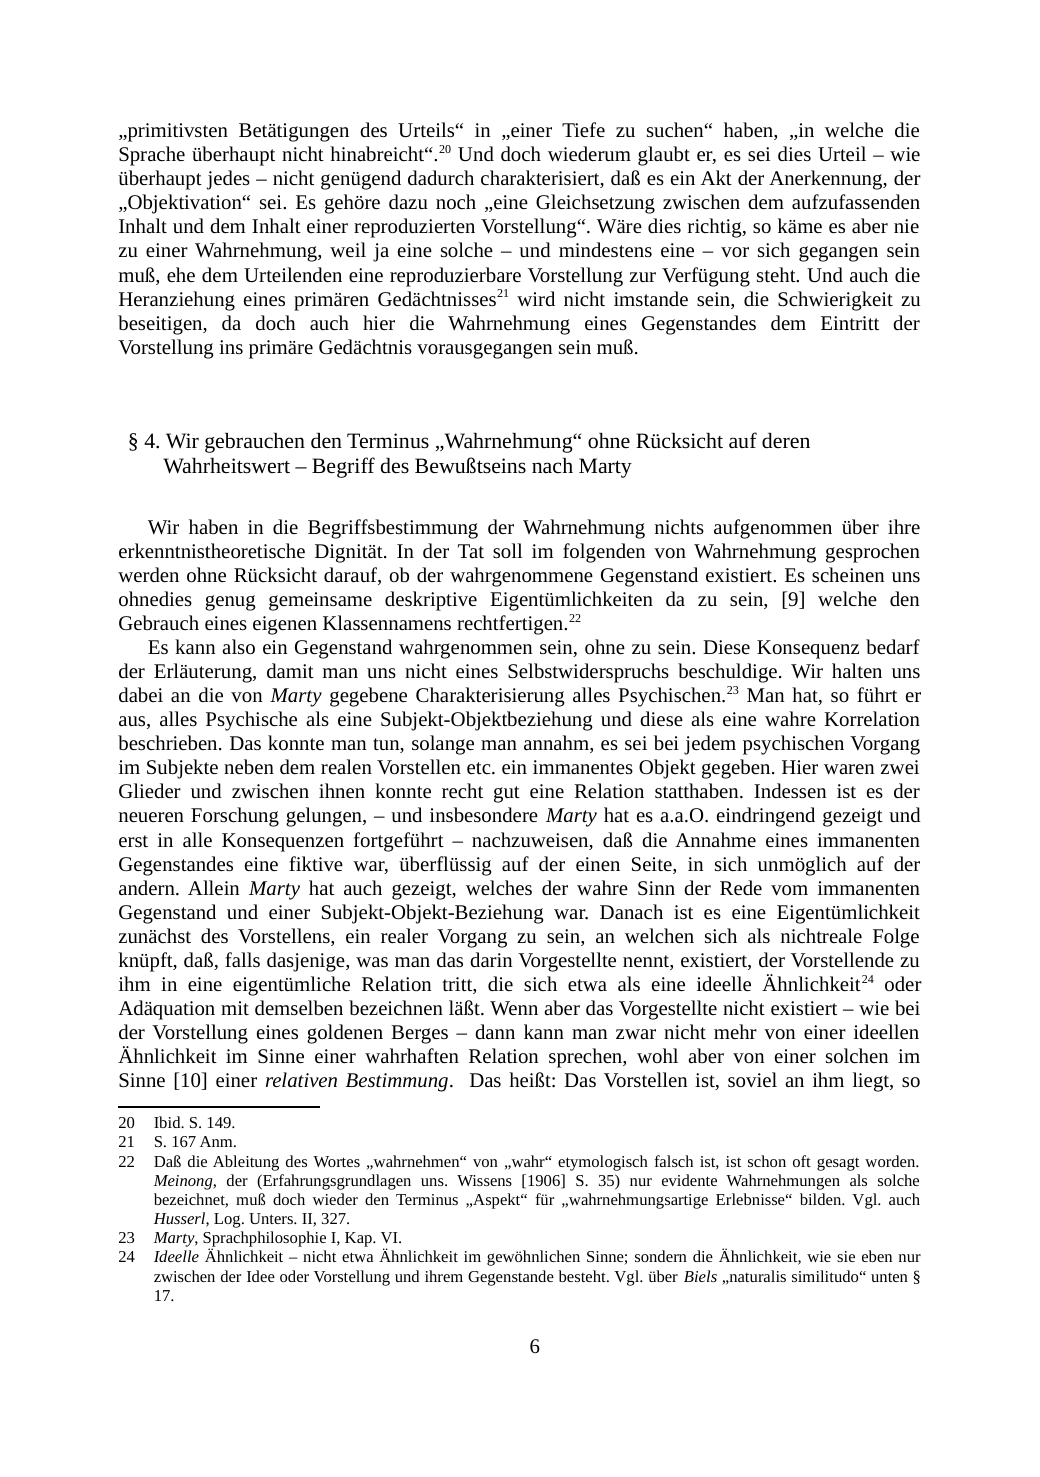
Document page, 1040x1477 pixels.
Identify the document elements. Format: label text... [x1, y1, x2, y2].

text Es kann also ein Gegenstand wahrgenommen sein, ohne zu sein. Diese Konsequenz bedarf der Erläuterung, damit man uns nicht eines Selbstwiderspruchs beschuldige. Wir halten uns dabei an die von Marty gegebene Charakterisierung alles Psychischen. Man hat, so führt er aus, alles Psychische als eine Subjekt-Objektbeziehung und diese als eine wahre Korrelation beschrieben. Das konnte man tun, solange man annahm, es sei bei jedem psychischen Vorgang im Subjekte neben dem realen Vorstellen etc. ein immanentes Objekt gegeben. Hier waren zwei Glieder und zwischen ihnen konnte recht gut eine Relation statthaben. Indessen ist es der neueren Forschung gelungen, – und insbesondere Marty hat es a.a.O. eindringend gezeigt und erst in alle Konsequenzen fortgeführt – nachzuweisen, daß die Annahme eines immanenten Gegenstandes eine fiktive war, überflüssig auf der einen Seite, in sich unmöglich auf der andern. Allein Marty hat auch gezeigt, welches der wahre Sinn der Rede vom immanenten Gegenstand und einer Subjekt-Objekt-Beziehung war. Danach ist es eine Eigentümlichkeit zunächst des Vorstellens, ein realer Vorgang zu sein, an welchen sich als nichtreale Folge knüpft, daß, falls dasjenige, was man das darin Vorgestellte nennt, existiert, der Vorstellende zu ihm in eine eigentümliche Relation tritt, die sich etwa als eine ideelle Ähnlichkeit oder Adäquation mit demselben bezeichnen läßt. Wenn aber das Vorgestellte nicht existiert – wie bei der Vorstellung eines goldenen Berges – dann kann man zwar nicht mehr von einer ideellen Ähnlichkeit im Sinne einer wahrhaften Relation sprechen, wohl aber von einer solchen im Sinne [10] einer relativen Bestimmung. Das heißt: Das Vorstellen ist, soviel an ihm liegt, so [118, 635, 921, 1092]
text Ibid. S. 149. [118, 1113, 921, 1132]
text S. 167 Anm. [118, 1132, 921, 1151]
text Marty, Sprachphilosophie I, Kap. VI. [118, 1228, 921, 1247]
text Daß die Ableitung des Wortes „wahrnehmen“ von „wahr“ etymologisch falsch ist, ist schon oft gesagt worden. Meinong, der (Erfahrungsgrundlagen uns. Wissens [1906] S. 35) nur evidente Wahrnehmungen als solche bezeichnet, muß doch wieder den Terminus „Aspekt“ für „wahrnehmungsartige Erlebnisse“ bilden. Vgl. auch Husserl, Log. Unters. II, 327. [118, 1151, 921, 1228]
text „primitivsten Betätigungen des Urteils“ in „einer Tiefe zu suchen“ haben, „in welche die Sprache überhaupt nicht hinabreicht“. Und doch wiederum glaubt er, es sei dies Urteil – wie überhaupt jedes – nicht genügend dadurch charakterisiert, daß es ein Akt der Anerkennung, der „Objektivation“ sei. Es gehöre dazu noch „eine Gleichsetzung zwischen dem aufzufassenden Inhalt und dem Inhalt einer reproduzierten Vorstellung“. Wäre dies richtig, so käme es aber nie zu einer Wahrnehmung, weil ja eine solche – und mindestens eine – vor sich gegangen sein muß, ehe dem Urteilenden eine reproduzierbare Vorstellung zur Verfügung steht. Und auch die Heranziehung eines primären Gedächtnisses wird nicht imstande sein, die Schwierigkeit zu beseitigen, da doch auch hier die Wahrnehmung eines Gegenstandes dem Eintritt der Vorstellung ins primäre Gedächtnis vorausgegangen sein muß. [118, 118, 921, 359]
text Wir haben in die Begriffsbestimmung der Wahrnehmung nichts aufgenommen über ihre erkenntnistheoretische Dignität. In der Tat soll im folgenden von Wahrnehmung gesprochen werden ohne Rücksicht darauf, ob der wahrgenommene Gegenstand existiert. Es scheinen uns ohnedies genug gemeinsame deskriptive Eigentümlichkeiten da zu sein, [9] welche den Gebrauch eines eigenen Klassennamens rechtfertigen. [118, 515, 921, 635]
subtitle § 4. Wir gebrauchen den Terminus „Wahrnehmung“ ohne Rücksicht auf deren Wahrheitswert – Begriff des Bewußtseins nach Marty [128, 428, 921, 478]
text Ideelle Ähnlichkeit – nicht etwa Ähnlichkeit im gewöhnlichen Sinne; sondern die Ähnlichkeit, wie sie eben nur zwischen der Idee oder Vorstellung und ihrem Gegenstande besteht. Vgl. über Biels „naturalis similitudo“ unten § 17. [118, 1247, 921, 1305]
